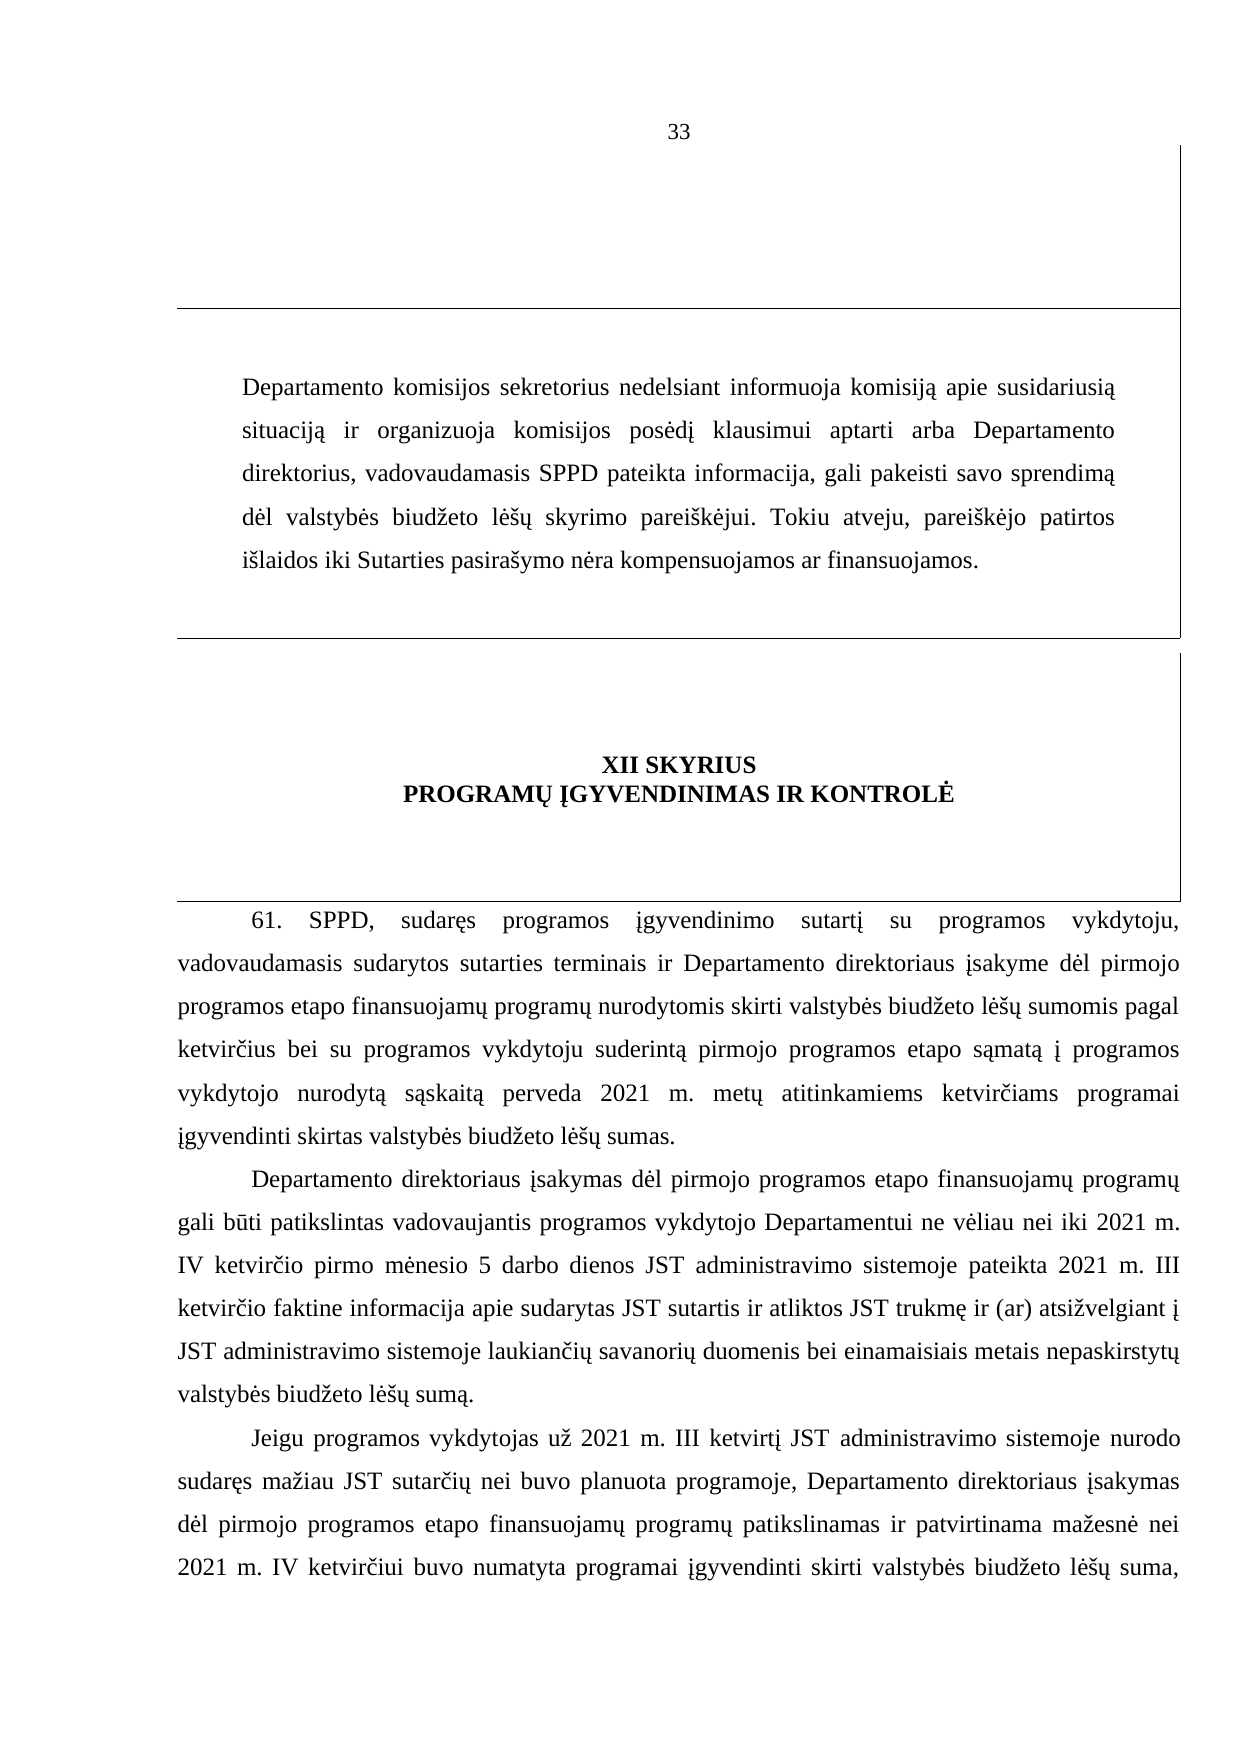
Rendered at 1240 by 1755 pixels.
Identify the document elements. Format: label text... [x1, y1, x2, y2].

text 61. SPPD, sudaręs programos įgyvendinimo sutartį su programos vykdytoju, vadovaudamasis sudarytos sutarties terminais ir Departamento direktoriaus įsakyme dėl pirmojo programos etapo finansuojamų programų nurodytomis skirti valstybės biudžeto lėšų sumomis pagal ketvirčius bei su programos vykdytoju suderintą pirmojo programos etapo sąmatą į programos vykdytojo nurodytą sąskaitą perveda 2021 m. metų atitinkamiems ketvirčiams programai įgyvendinti skirtas valstybės biudžeto lėšų sumas. [177, 905, 1181, 1149]
text Departamento direktoriaus įsakymas dėl pirmojo programos etapo finansuojamų programų gali būti patikslintas vadovaujantis programos vykdytojo Departamentui ne vėliau nei iki 2021 m. IV ketvirčio pirmo mėnesio 5 darbo dienos JST administravimo sistemoje pateikta 2021 m. III ketvirčio faktine informacija apie sudarytas JST sutartis ir atliktos JST trukmę ir (ar) atsižvelgiant į JST administravimo sistemoje laukiančių savanorių duomenis bei einamaisiais metais nepaskirstytų valstybės biudžeto lėšų sumą. [177, 1164, 1181, 1408]
text PROGRAMŲ ĮGYVENDINIMAS IR KONTROLĖ [177, 779, 1180, 808]
text Departamento komisijos sekretorius nedelsiant informuoja komisiją apie susidariusią situaciją ir organizuoja komisijos posėdį klausimui aptarti arba Departamento direktorius, vadovaudamasis SPPD pateikta informacija, gali pakeisti savo sprendimą dėl valstybės biudžeto lėšų skyrimo pareiškėjui. Tokiu atveju, pareiškėjo patirtos išlaidos iki Sutarties pasirašymo nėra kompensuojamos ar finansuojamos. [177, 308, 1180, 638]
text XII SKYRIUS [177, 686, 1181, 779]
text Jeigu programos vykdytojas už 2021 m. III ketvirtį JST administravimo sistemoje nurodo sudaręs mažiau JST sutarčių nei buvo planuota programoje, Departamento direktoriaus įsakymas dėl pirmojo programos etapo finansuojamų programų patikslinamas ir patvirtinama mažesnė nei 2021 m. IV ketvirčiui buvo numatyta programai įgyvendinti skirti valstybės biudžeto lėšų suma, [177, 1423, 1181, 1581]
